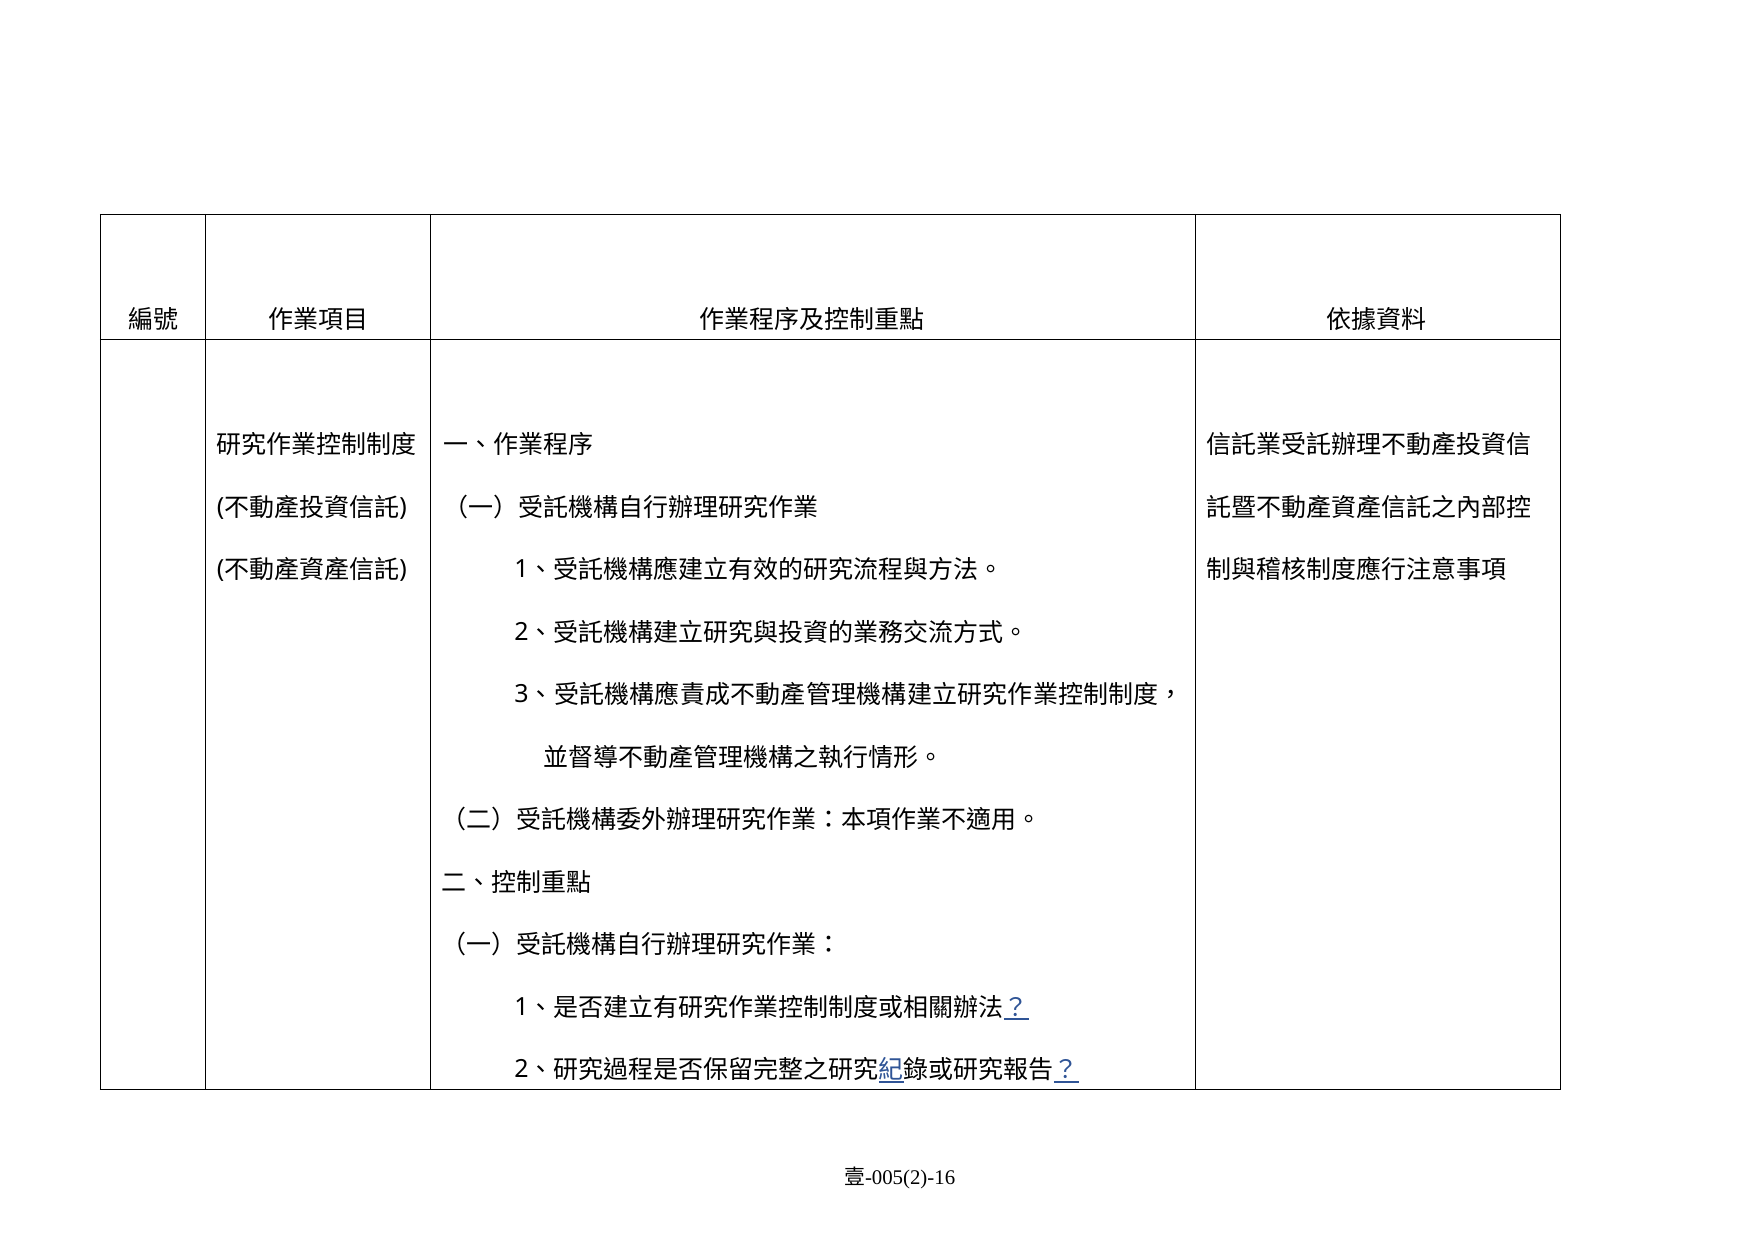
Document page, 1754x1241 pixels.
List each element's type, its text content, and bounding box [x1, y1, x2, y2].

table_cell [101, 340, 205, 1089]
table_header 作業程序及控制重點 [431, 215, 1195, 339]
table_header 依據資料 [1196, 215, 1560, 339]
table_cell 研究作業控制制度 (不動產投資信託) (不動產資產信託) [206, 340, 430, 1089]
table_cell 信託業受託辦理不動產投資信託暨不動產資產信託之內部控制與稽核制度應行注意事項 [1196, 340, 1560, 1089]
table_cell 一、作業程序 （一）受託機構自行辦理研究作業 1、受託機構應建立有效的研究流程與方法。 2、受託機構建立研究與投資的業務交流方式。 3、受託機構應責成不動產管理機構建立研究作業控制制度，並督導不動產管理機構之執行情形。 （二）受託機構委外辦理研究作業：本項作業不適用。 二、控制重點 （一）受託機構自行辦理研究作業： 1、是否建立有研究作業控制制度或相關辦法？ 2、研究過程是否保留完整之研究紀錄或研究報告？ [431, 340, 1195, 1089]
table_header 編號 [101, 215, 205, 339]
table_header 作業項目 [206, 215, 430, 339]
